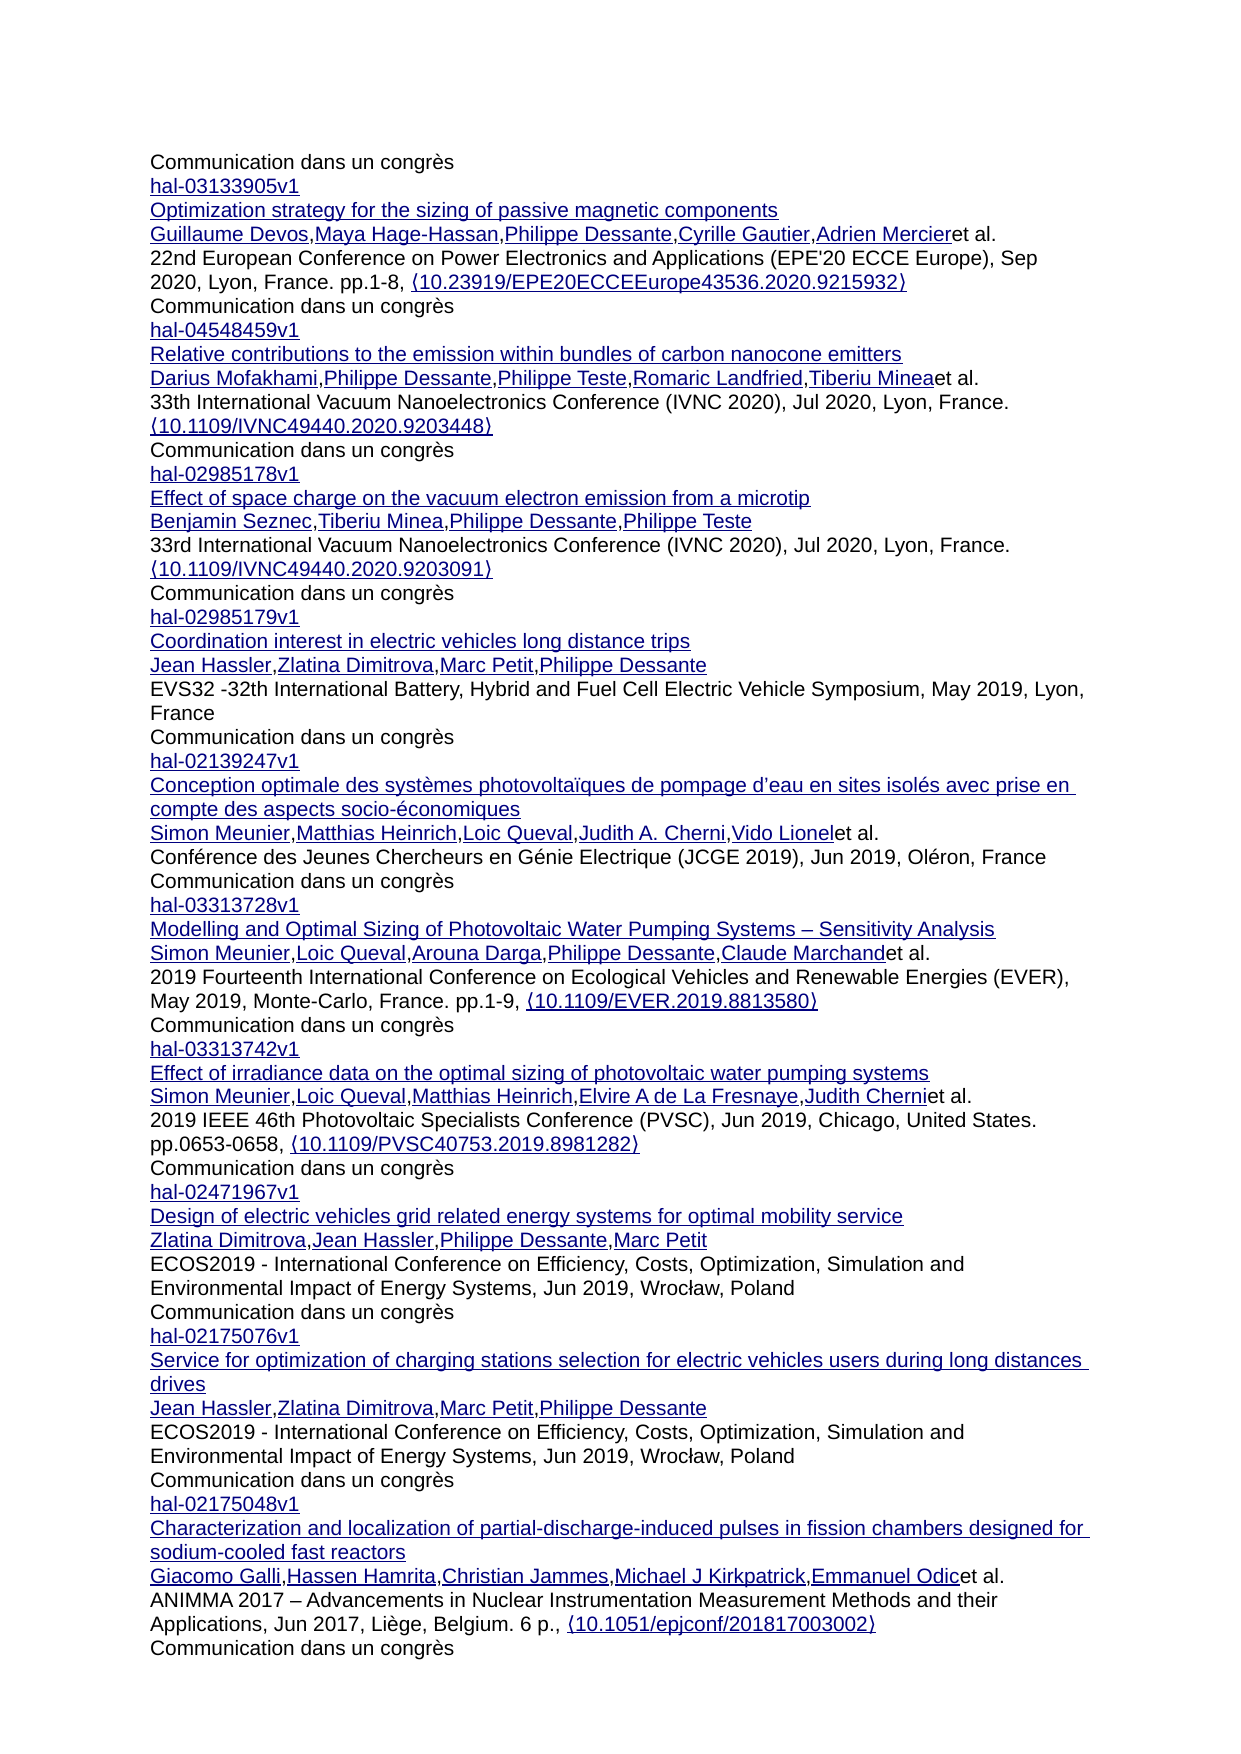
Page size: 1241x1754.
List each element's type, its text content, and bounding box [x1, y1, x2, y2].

table_cell Characterization and localization of partial-discharge-induced pulses in fission chambers designed for [150, 1516, 1090, 1537]
table_cell Modelling and Optimal Sizing of Photovoltaic Water Pumping Systems – Sensitivity Analysis Simon Meunier,Loic Queval,Arouna Darga,Philippe Dessante,Claude Marchandet al. 2019 Fourteenth International Conference on Ecological Vehicles and Renewable Energies (EVER), May 2019, Monte-Carlo, France. pp.1-9, ⟨10.1109/EVER.2019.8813580⟩ Communication dans un congrès hal-03313742v1 [150, 917, 1090, 1060]
table_cell Design of electric vehicles grid related energy systems for optimal mobility service Zlatina Dimitrova,Jean Hassler,Philippe Dessante,Marc Petit ECOS2019 - International Conference on Efficiency, Costs, Optimization, Simulation and Environmental Impact of Energy Systems, Jun 2019, Wrocław, Poland Communication dans un congrès hal-02175076v1 [150, 1204, 1090, 1348]
table_cell Effect of irradiance data on the optimal sizing of photovoltaic water pumping systems Simon Meunier,Loic Queval,Matthias Heinrich,Elvire A de La Fresnaye,Judith Cherniet al. 2019 IEEE 46th Photovoltaic Specialists Conference (PVSC), Jun 2019, Chicago, United States. pp.0653-0658, ⟨10.1109/PVSC40753.2019.8981282⟩ Communication dans un congrès hal-02471967v1 [150, 1060, 1090, 1204]
table_cell Effect of space charge on the vacuum electron emission from a microtip Benjamin Seznec,Tiberiu Minea,Philippe Dessante,Philippe Teste 33rd International Vacuum Nanoelectronics Conference (IVNC 2020), Jul 2020, Lyon, France. ⟨10.1109/IVNC49440.2020.9203091⟩ Communication dans un congrès hal-02985179v1 [150, 485, 1090, 629]
table_cell Coordination interest in electric vehicles long distance trips Jean Hassler,Zlatina Dimitrova,Marc Petit,Philippe Dessante EVS32 -32th International Battery, Hybrid and Fuel Cell Electric Vehicle Symposium, May 2019, Lyon, France Communication dans un congrès hal-02139247v1 [150, 629, 1090, 773]
table_cell Relative contributions to the emission within bundles of carbon nanocone emitters Darius Mofakhami,Philippe Dessante,Philippe Teste,Romaric Landfried,Tiberiu Mineaet al. 33th International Vacuum Nanoelectronics Conference (IVNC 2020), Jul 2020, Lyon, France. ⟨10.1109/IVNC49440.2020.9203448⟩ Communication dans un congrès hal-02985178v1 [150, 342, 1090, 485]
table_cell Service for optimization of charging stations selection for electric vehicles users during long distances drives Jean Hassler,Zlatina Dimitrova,Marc Petit,Philippe Dessante ECOS2019 - International Conference on Efficiency, Costs, Optimization, Simulation and Environmental Impact of Energy Systems, Jun 2019, Wrocław, Poland Communication dans un congrès hal-02175048v1 [150, 1348, 1090, 1516]
table_cell sodium-cooled fast reactors Giacomo Galli,Hassen Hamrita,Christian Jammes,Michael J Kirkpatrick,Emmanuel Odicet al. ANIMMA 2017 – Advancements in Nuclear Instrumentation Measurement Methods and their Applications, Jun 2017, Liège, Belgium. 6 p., ⟨10.1051/epjconf/201817003002⟩ Communication dans un congrès [150, 1538, 1090, 1659]
table_cell Conception optimale des systèmes photovoltaïques de pompage d’eau en sites isolés avec prise en compte des aspects socio-économiques Simon Meunier,Matthias Heinrich,Loic Queval,Judith A. Cherni,Vido Lionelet al. Conférence des Jeunes Chercheurs en Génie Electrique (JCGE 2019), Jun 2019, Oléron, France Communication dans un congrès hal-03313728v1 [150, 773, 1090, 917]
table_cell Communication dans un congrès hal-03133905v1 [150, 150, 1090, 198]
table_cell Optimization strategy for the sizing of passive magnetic components Guillaume Devos,Maya Hage-Hassan,Philippe Dessante,Cyrille Gautier,Adrien Mercieret al. 22nd European Conference on Power Electronics and Applications (EPE'20 ECCE Europe), Sep 2020, Lyon, France. pp.1-8, ⟨10.23919/EPE20ECCEEurope43536.2020.9215932⟩ Communication dans un congrès hal-04548459v1 [150, 198, 1090, 342]
